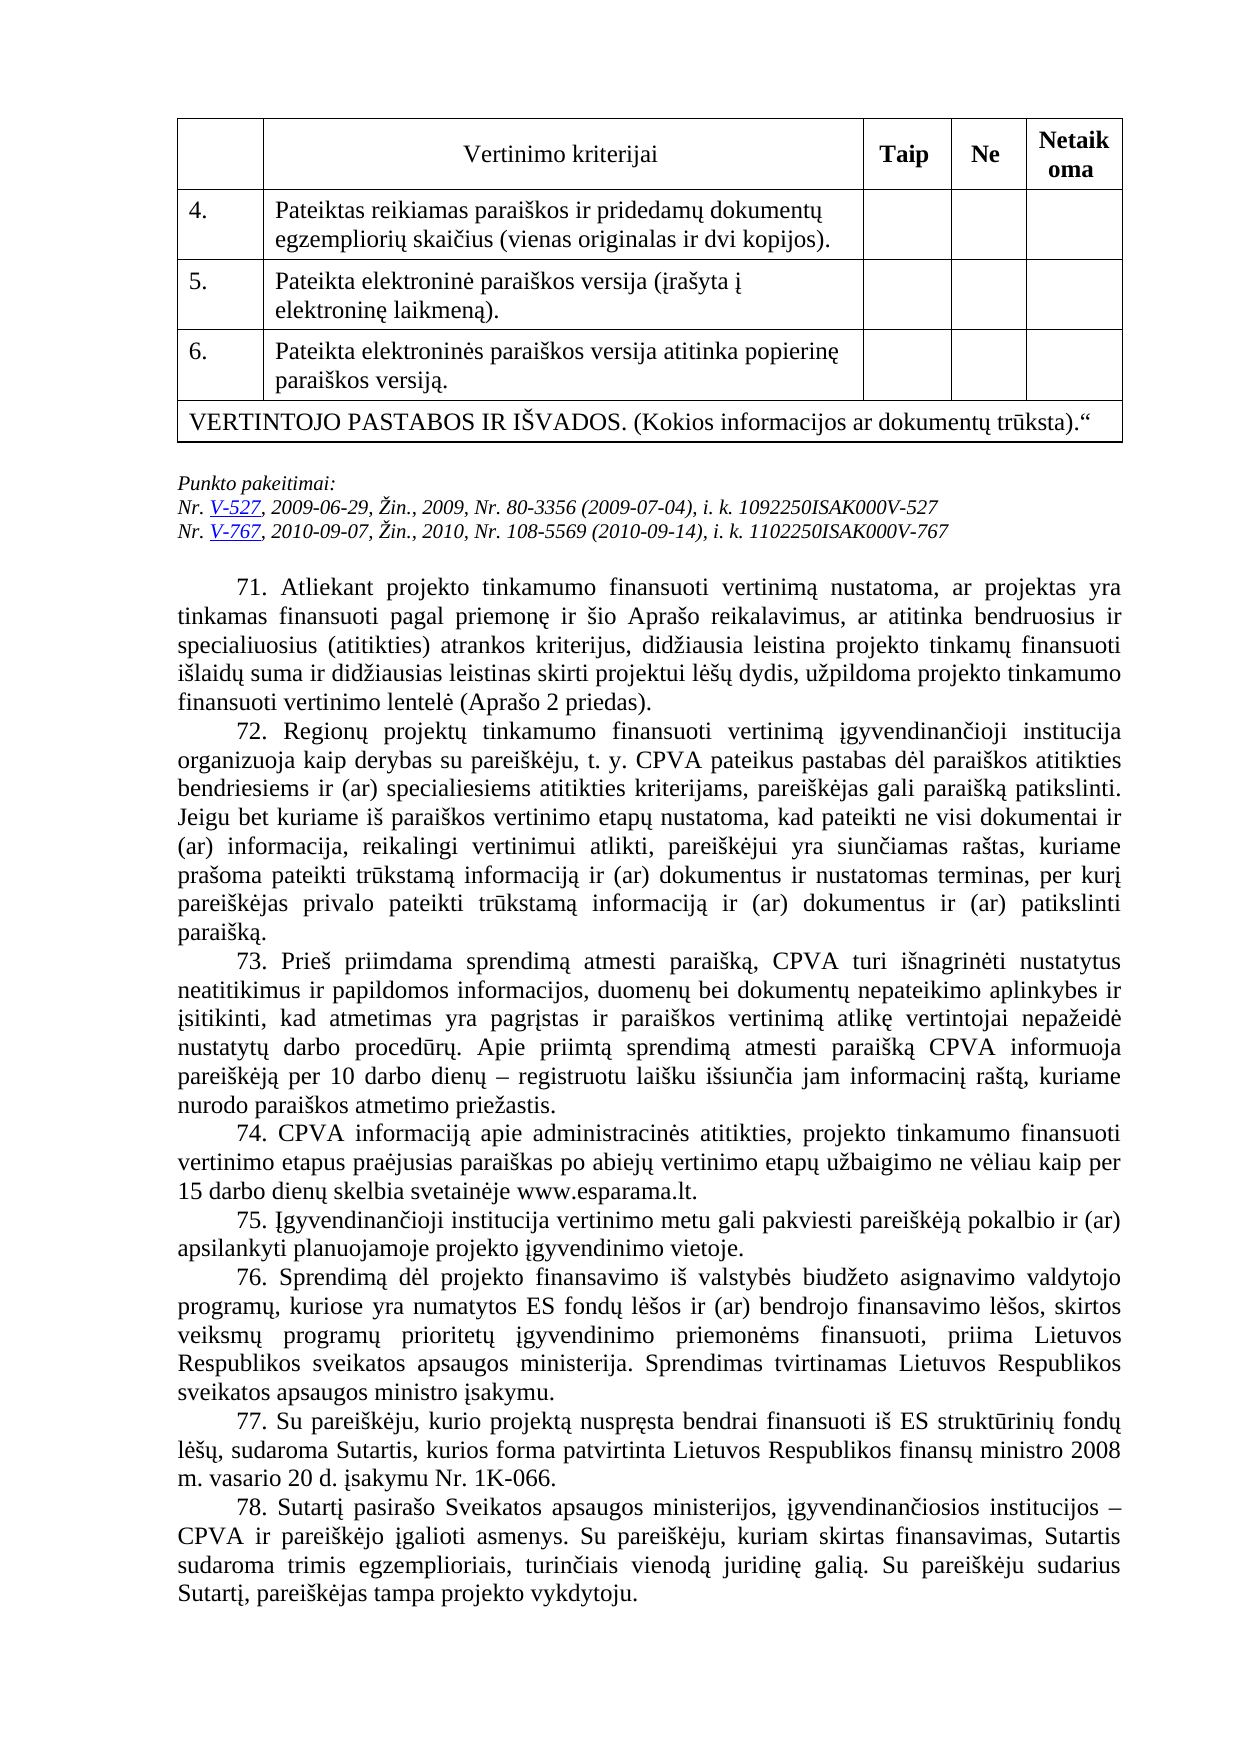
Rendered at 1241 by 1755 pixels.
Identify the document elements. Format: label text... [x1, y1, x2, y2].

text 71. Atliekant projekto tinkamumo finansuoti vertinimą nustatoma, ar projektas yra tinkamas finansuoti pagal priemonę ir šio Aprašo reikalavimus, ar atitinka bendruosius ir specialiuosius (atitikties) atrankos kriterijus, didžiausia leistina projekto tinkamų finansuoti išlaidų suma ir didžiausias leistinas skirti projektui lėšų dydis, užpildoma projekto tinkamumo finansuoti vertinimo lentelė (Aprašo 2 priedas). [177, 572, 1122, 716]
table_cell Pateikta elektroninė paraiškos versija (įrašyta į elektroninę laikmeną). [264, 260, 863, 329]
table_cell [952, 190, 1026, 259]
text 74. CPVA informaciją apie administracinės atitikties, projekto tinkamumo finansuoti vertinimo etapus praėjusias paraiškas po abiejų vertinimo etapų užbaigimo ne vėliau kaip per 15 darbo dienų skelbia svetainėje www.esparama.lt. [177, 1118, 1122, 1205]
table_header Netaikoma [1027, 119, 1122, 188]
table_cell 4. [178, 190, 263, 259]
text 77. Su pareiškėju, kurio projektą nuspręsta bendrai finansuoti iš ES struktūrinių fondų lėšų, sudaroma Sutartis, kurios forma patvirtinta Lietuvos Respublikos finansų ministro 2008 m. vasario 20 d. įsakymu Nr. 1K-066. [177, 1406, 1122, 1492]
table_cell [1027, 260, 1122, 329]
text 73. Prieš priimdama sprendimą atmesti paraišką, CPVA turi išnagrinėti nustatytus neatitikimus ir papildomos informacijos, duomenų bei dokumentų nepateikimo aplinkybes ir įsitikinti, kad atmetimas yra pagrįstas ir paraiškos vertinimą atlikę vertintojai nepažeidė nustatytų darbo procedūrų. Apie priimtą sprendimą atmesti paraišką CPVA informuoja pareiškėją per 10 darbo dienų – registruotu laišku išsiunčia jam informacinį raštą, kuriame nurodo paraiškos atmetimo priežastis. [177, 946, 1122, 1118]
text 75. Įgyvendinančioji institucija vertinimo metu gali pakviesti pareiškėją pokalbio ir (ar) apsilankyti planuojamoje projekto įgyvendinimo vietoje. [177, 1205, 1122, 1262]
table_cell 5. [178, 260, 263, 329]
table_cell Pateikta elektroninės paraiškos versija atitinka popierinę paraiškos versiją. [264, 330, 863, 400]
table_header [178, 119, 263, 188]
table_cell [952, 260, 1026, 329]
table_header Vertinimo kriterijai [264, 119, 863, 188]
text Nr. V-767, 2010-09-07, Žin., 2010, Nr. 108-5569 (2010-09-14), i. k. 1102250ISAK000V-767 [177, 519, 1122, 543]
table_cell [864, 260, 951, 329]
text Nr. V-527, 2009-06-29, Žin., 2009, Nr. 80-3356 (2009-07-04), i. k. 1092250ISAK000V-527 [177, 495, 1122, 519]
text 76. Sprendimą dėl projekto finansavimo iš valstybės biudžeto asignavimo valdytojo programų, kuriose yra numatytos ES fondų lėšos ir (ar) bendrojo finansavimo lėšos, skirtos veiksmų programų prioritetų įgyvendinimo priemonėms finansuoti, priima Lietuvos Respublikos sveikatos apsaugos ministerija. Sprendimas tvirtinamas Lietuvos Respublikos sveikatos apsaugos ministro įsakymu. [177, 1262, 1122, 1406]
table_cell [1027, 190, 1122, 259]
table_cell VERTINTOJO PASTABOS IR IŠVADOS. (Kokios informacijos ar dokumentų trūksta).“ [178, 401, 1122, 441]
text 72. Regionų projektų tinkamumo finansuoti vertinimą įgyvendinančioji institucija organizuoja kaip derybas su pareiškėju, t. y. CPVA pateikus pastabas dėl paraiškos atitikties bendriesiems ir (ar) specialiesiems atitikties kriterijams, pareiškėjas gali paraišką patikslinti. Jeigu bet kuriame iš paraiškos vertinimo etapų nustatoma, kad pateikti ne visi dokumentai ir (ar) informacija, reikalingi vertinimui atlikti, pareiškėjui yra siunčiamas raštas, kuriame prašoma pateikti trūkstamą informaciją ir (ar) dokumentus ir nustatomas terminas, per kurį pareiškėjas privalo pateikti trūkstamą informaciją ir (ar) dokumentus ir (ar) patikslinti paraišką. [177, 716, 1122, 946]
table_cell Pateiktas reikiamas paraiškos ir pridedamų dokumentų egzempliorių skaičius (vienas originalas ir dvi kopijos). [264, 190, 863, 259]
table_cell [864, 190, 951, 259]
table_cell [952, 330, 1026, 400]
table_header Taip [864, 119, 951, 188]
table_cell [864, 330, 951, 400]
table_header Ne [952, 119, 1026, 188]
text 78. Sutartį pasirašo Sveikatos apsaugos ministerijos, įgyvendinančiosios institucijos – CPVA ir pareiškėjo įgalioti asmenys. Su pareiškėju, kuriam skirtas finansavimas, Sutartis sudaroma trimis egzemplioriais, turinčiais vienodą juridinę galią. Su pareiškėju sudarius Sutartį, pareiškėjas tampa projekto vykdytoju. [177, 1492, 1122, 1607]
table_cell 6. [178, 330, 263, 400]
text Punkto pakeitimai: [177, 471, 1122, 495]
table_cell [1027, 330, 1122, 400]
